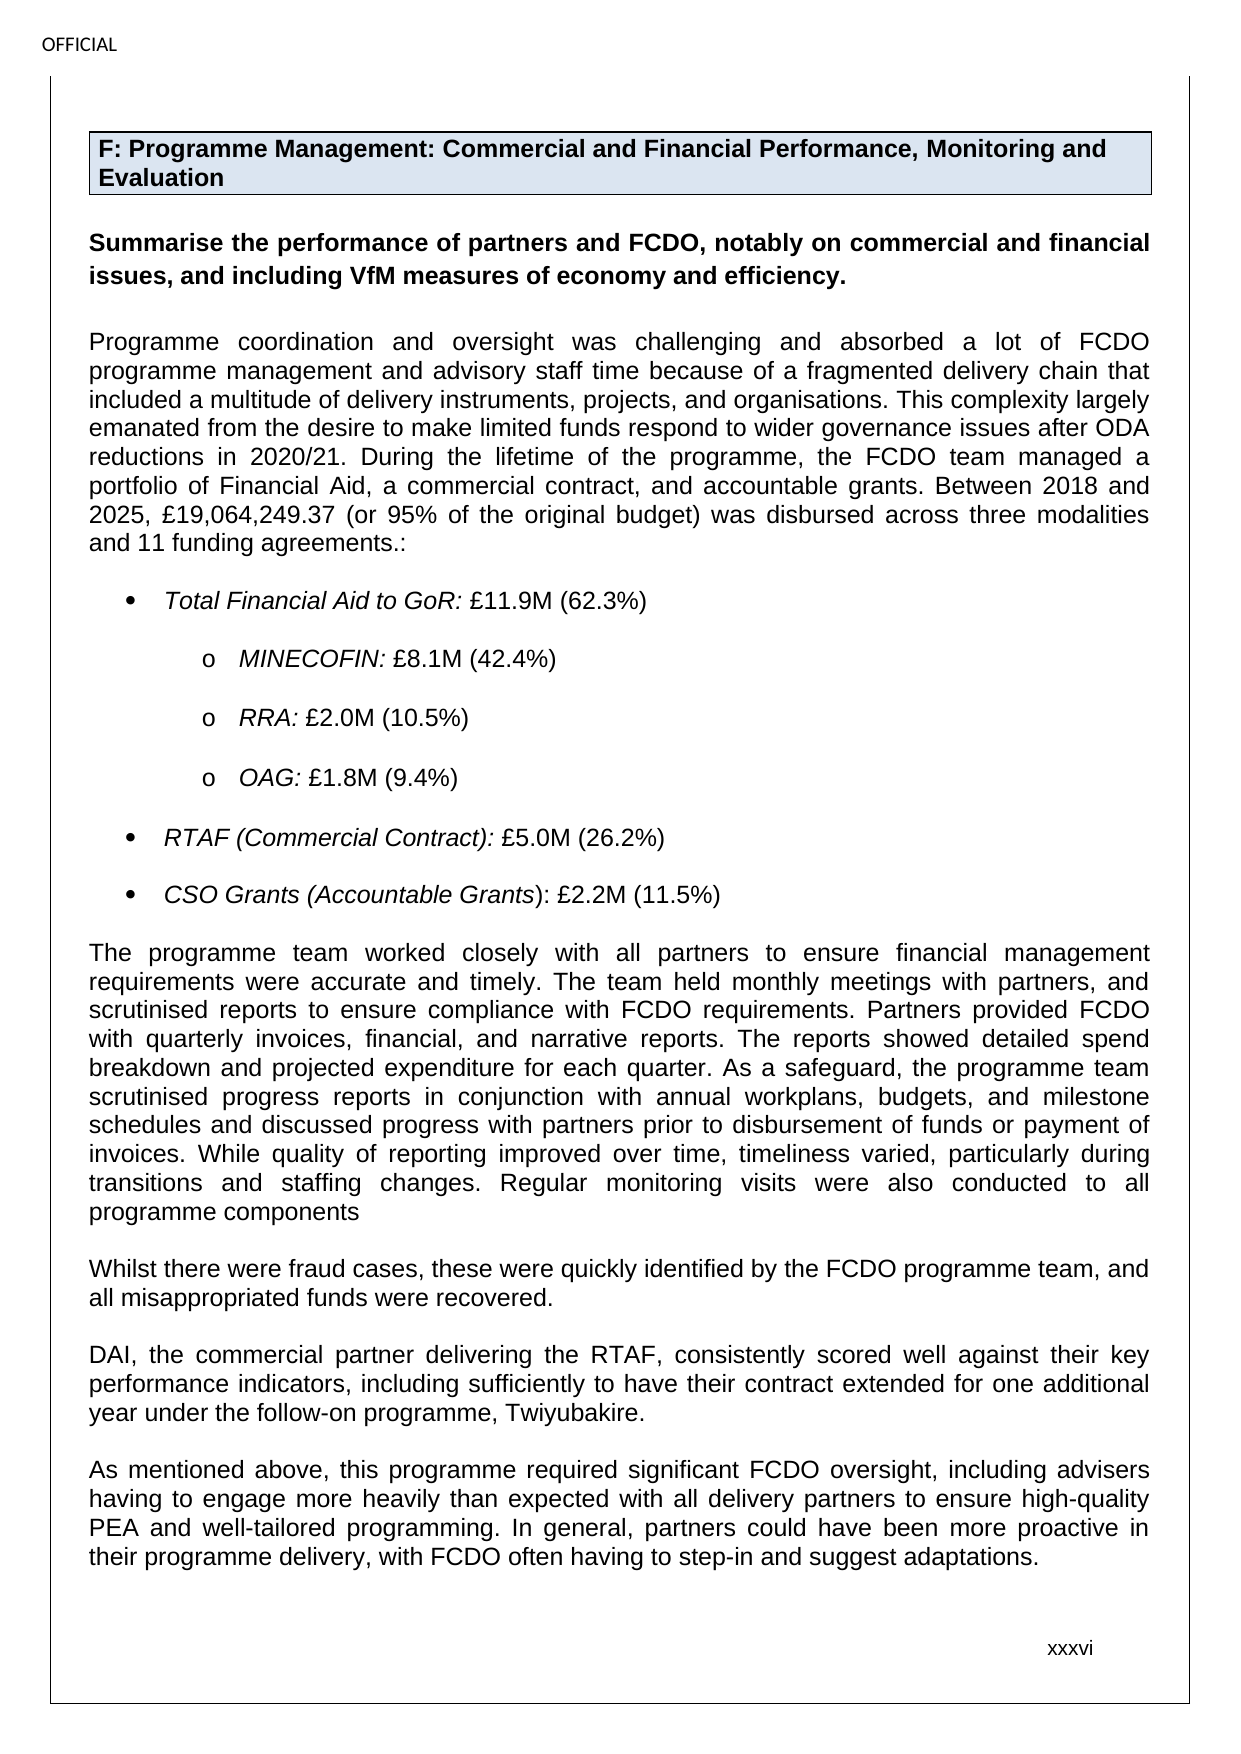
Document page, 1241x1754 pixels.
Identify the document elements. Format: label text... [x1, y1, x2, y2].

text As mentioned above, this programme required significant FCDO oversight, including advisers having to engage more heavily than expected with all delivery partners to ensure high-quality PEA and well-tailored programming. In general, partners could have been more proactive in their programme delivery, with FCDO often having to step-in and suggest adaptations. [89, 1455, 1152, 1570]
text F: Programme Management: Commercial and Financial Performance, Monitoring and Evaluation [90, 133, 1151, 194]
list Total Financial Aid to GoR: £11.9M (62.3%) [126, 586, 1152, 615]
list MINECOFIN: £8.1M (42.4%) [201, 643, 1152, 674]
text Whilst there were fraud cases, these were quickly identified by the FCDO programme team, and all misappropriated funds were recovered. [89, 1254, 1152, 1312]
list RRA: £2.0M (10.5%) [201, 703, 1152, 734]
list RTAF (Commercial Contract): £5.0M (26.2%) [126, 823, 1152, 851]
text DAI, the commercial partner delivering the RTAF, consistently scored well against their key performance indicators, including sufficiently to have their contract extended for one additional year under the follow-on programme, Twiyubakire. [89, 1340, 1152, 1427]
text Programme coordination and oversight was challenging and absorbed a lot of FCDO programme management and advisory staff time because of a fragmented delivery chain that included a multitude of delivery instruments, projects, and organisations. This complexity largely emanated from the desire to make limited funds respond to wider governance issues after ODA reductions in 2020/21. During the lifetime of the programme, the FCDO team managed a portfolio of Financial Aid, a commercial contract, and accountable grants. Between 2018 and 2025, £19,064,249.37 (or 95% of the original budget) was disbursed across three modalities and 11 funding agreements.: [89, 327, 1152, 557]
text The programme team worked closely with all partners to ensure financial management requirements were accurate and timely. The team held monthly meetings with partners, and scrutinised reports to ensure compliance with FCDO requirements. Partners provided FCDO with quarterly invoices, financial, and narrative reports. The reports showed detailed spend breakdown and projected expenditure for each quarter. As a safeguard, the programme team scrutinised progress reports in conjunction with annual workplans, budgets, and milestone schedules and discussed progress with partners prior to disbursement of funds or payment of invoices. While quality of reporting improved over time, timeliness varied, particularly during transitions and staffing changes. Regular monitoring visits were also conducted to all programme components [89, 938, 1152, 1225]
list OAG: £1.8M (9.4%) [201, 763, 1152, 794]
list CSO Grants (Accountable Grants): £2.2M (11.5%) [126, 880, 1152, 909]
text Summarise the performance of partners and FCDO, notably on commercial and financial issues, and including VfM measures of economy and efficiency. [89, 228, 1152, 290]
